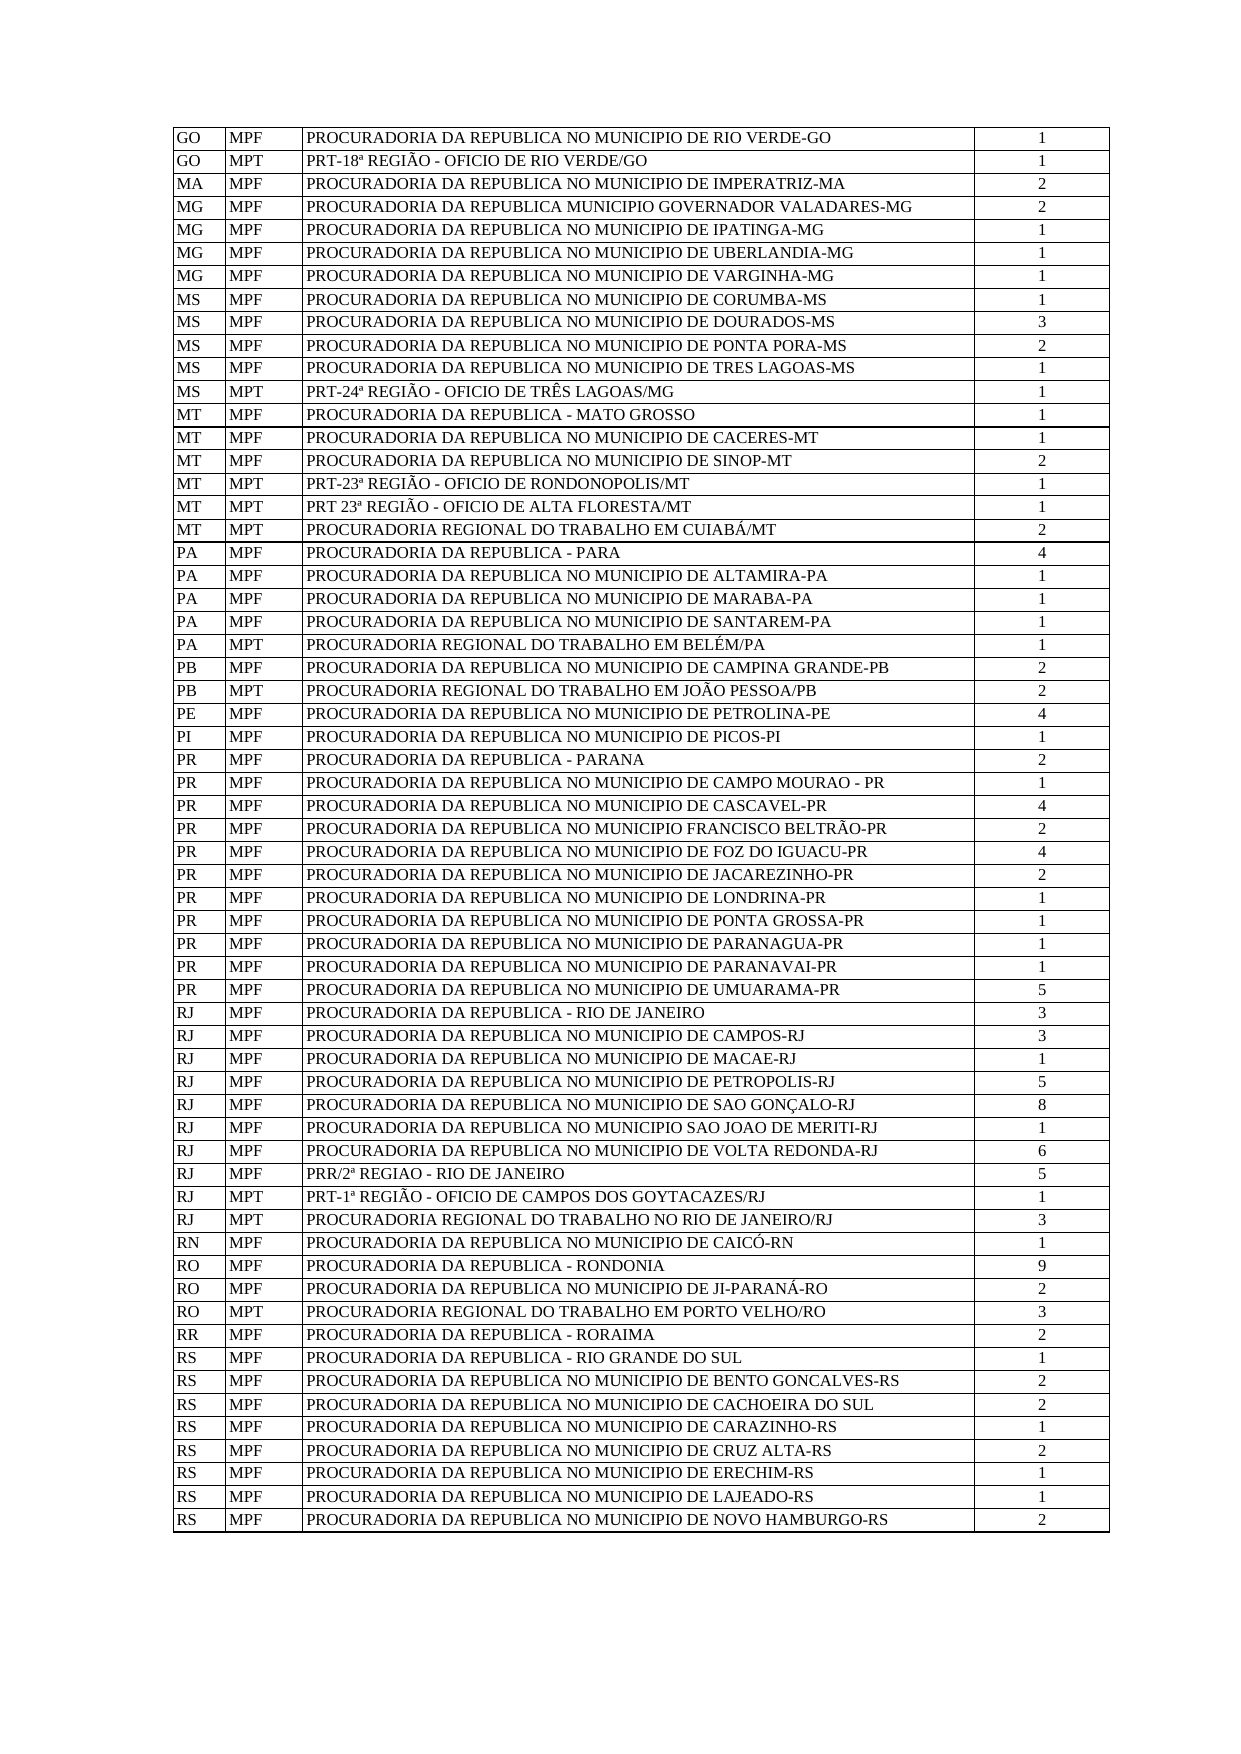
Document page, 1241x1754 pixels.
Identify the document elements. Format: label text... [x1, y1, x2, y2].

table_cell PROCURADORIA DA REPUBLICA NO MUNICIPIO DE LONDRINA-PR [303, 888, 974, 910]
table_cell PROCURADORIA DA REPUBLICA NO MUNICIPIO DE TRES LAGOAS-MS [303, 358, 974, 380]
table_cell GO [174, 151, 225, 173]
table_cell MS [174, 312, 225, 334]
table_cell 3 [975, 1302, 1109, 1324]
table_cell MPF [226, 335, 302, 357]
table_cell MPF [226, 1141, 302, 1163]
table_cell MS [174, 381, 225, 403]
table_cell 2 [975, 1371, 1109, 1393]
table_cell MPF [226, 450, 302, 472]
table_cell MT [174, 474, 225, 495]
table_cell 5 [975, 980, 1109, 1002]
table_cell 1 [975, 1118, 1109, 1140]
table_cell PROCURADORIA DA REPUBLICA NO MUNICIPIO DE PARANAGUA-PR [303, 934, 974, 956]
table_cell RJ [174, 1049, 225, 1071]
table_cell MPF [226, 658, 302, 679]
table_cell PROCURADORIA DA REPUBLICA NO MUNICIPIO DE FOZ DO IGUACU-PR [303, 842, 974, 864]
table_cell RS [174, 1417, 225, 1439]
table_cell RS [174, 1463, 225, 1485]
table_cell MPF [226, 773, 302, 795]
table_cell 1 [975, 1417, 1109, 1439]
table_cell MPF [226, 174, 302, 196]
table_cell PA [174, 589, 225, 611]
table_cell 1 [975, 1463, 1109, 1485]
table_cell 1 [975, 381, 1109, 403]
table_cell PA [174, 635, 225, 657]
table_cell 2 [975, 658, 1109, 679]
table_cell 1 [975, 773, 1109, 795]
table_cell 1 [975, 358, 1109, 380]
table_cell PI [174, 727, 225, 749]
table_cell 1 [975, 888, 1109, 910]
table_cell 2 [975, 1509, 1109, 1531]
table_cell MPF [226, 243, 302, 265]
table_cell 6 [975, 1141, 1109, 1163]
table_cell MPT [226, 1187, 302, 1209]
table_cell 4 [975, 704, 1109, 726]
table_cell PROCURADORIA DA REPUBLICA NO MUNICIPIO DE IPATINGA-MG [303, 220, 974, 242]
table_cell PR [174, 796, 225, 818]
table_cell MPT [226, 520, 302, 541]
table_cell PROCURADORIA DA REPUBLICA NO MUNICIPIO DE UMUARAMA-PR [303, 980, 974, 1002]
table_cell PA [174, 566, 225, 587]
table_cell MPF [226, 1440, 302, 1462]
table_cell PR [174, 842, 225, 864]
table_cell PROCURADORIA DA REPUBLICA NO MUNICIPIO DE PONTA GROSSA-PR [303, 911, 974, 933]
table_cell PRT-23ª REGIÃO - OFICIO DE RONDONOPOLIS/MT [303, 474, 974, 495]
table_cell PROCURADORIA DA REPUBLICA NO MUNICIPIO DE CAMPOS-RJ [303, 1026, 974, 1048]
table_cell MG [174, 266, 225, 288]
table_cell PROCURADORIA DA REPUBLICA NO MUNICIPIO DE JACAREZINHO-PR [303, 865, 974, 887]
table_cell MPF [226, 842, 302, 864]
table_cell 1 [975, 934, 1109, 956]
table_cell 2 [975, 681, 1109, 703]
table_cell PROCURADORIA DA REPUBLICA NO MUNICIPIO DE SAO GONÇALO-RJ [303, 1095, 974, 1117]
table_cell PRT-24ª REGIÃO - OFICIO DE TRÊS LAGOAS/MG [303, 381, 974, 403]
table_cell MT [174, 428, 225, 449]
table_cell 1 [975, 220, 1109, 242]
table_cell PROCURADORIA DA REPUBLICA - RIO DE JANEIRO [303, 1003, 974, 1025]
table_cell RJ [174, 1141, 225, 1163]
table_cell PROCURADORIA DA REPUBLICA NO MUNICIPIO DE UBERLANDIA-MG [303, 243, 974, 265]
table_cell PROCURADORIA DA REPUBLICA NO MUNICIPIO DE PETROPOLIS-RJ [303, 1072, 974, 1094]
table_cell PROCURADORIA DA REPUBLICA NO MUNICIPIO DE MARABA-PA [303, 589, 974, 611]
table_cell MPF [226, 888, 302, 910]
table_cell 1 [975, 1187, 1109, 1209]
table_cell 5 [975, 1072, 1109, 1094]
table_cell MPF [226, 289, 302, 311]
table_cell 1 [975, 243, 1109, 265]
table_cell 5 [975, 1164, 1109, 1186]
table_cell MPF [226, 1463, 302, 1485]
table_cell PROCURADORIA REGIONAL DO TRABALHO EM BELÉM/PA [303, 635, 974, 657]
table_cell PROCURADORIA DA REPUBLICA NO MUNICIPIO DE VOLTA REDONDA-RJ [303, 1141, 974, 1163]
table_cell PROCURADORIA DA REPUBLICA NO MUNICIPIO DE BENTO GONCALVES-RS [303, 1371, 974, 1393]
table_cell PR [174, 957, 225, 979]
table_cell MPT [226, 681, 302, 703]
table_cell 1 [975, 1486, 1109, 1508]
table_cell 3 [975, 1003, 1109, 1025]
table_cell 4 [975, 543, 1109, 564]
table_cell PROCURADORIA DA REPUBLICA NO MUNICIPIO DE CAMPINA GRANDE-PB [303, 658, 974, 679]
table_cell 2 [975, 865, 1109, 887]
table_cell 2 [975, 450, 1109, 472]
table_cell MPF [226, 727, 302, 749]
table_cell MPF [226, 358, 302, 380]
table_cell MPF [226, 1394, 302, 1416]
table_cell RJ [174, 1118, 225, 1140]
table_cell MPF [226, 911, 302, 933]
table_cell PRT-18ª REGIÃO - OFICIO DE RIO VERDE/GO [303, 151, 974, 173]
table_cell MPF [226, 612, 302, 633]
table_cell PROCURADORIA DA REPUBLICA NO MUNICIPIO DE CACHOEIRA DO SUL [303, 1394, 974, 1416]
table_cell 2 [975, 1440, 1109, 1462]
table_cell RJ [174, 1210, 225, 1232]
table_cell RN [174, 1233, 225, 1255]
table_cell PROCURADORIA DA REPUBLICA NO MUNICIPIO DE LAJEADO-RS [303, 1486, 974, 1508]
table_cell 2 [975, 1325, 1109, 1347]
table_cell PE [174, 704, 225, 726]
table_cell RS [174, 1348, 225, 1370]
table_cell PR [174, 980, 225, 1002]
table_cell PR [174, 911, 225, 933]
table_cell 1 [975, 128, 1109, 150]
table_cell PROCURADORIA DA REPUBLICA NO MUNICIPIO DE ERECHIM-RS [303, 1463, 974, 1485]
table_cell 2 [975, 750, 1109, 772]
table_cell PROCURADORIA DA REPUBLICA - RIO GRANDE DO SUL [303, 1348, 974, 1370]
table_cell MPT [226, 496, 302, 518]
table_cell MPF [226, 566, 302, 587]
table_cell RS [174, 1371, 225, 1393]
table_cell PROCURADORIA DA REPUBLICA - PARANA [303, 750, 974, 772]
table_cell MPT [226, 1302, 302, 1324]
table_cell GO [174, 128, 225, 150]
table_cell PROCURADORIA DA REPUBLICA - PARA [303, 543, 974, 564]
table_cell MPF [226, 1486, 302, 1508]
table_cell PROCURADORIA DA REPUBLICA NO MUNICIPIO DE SANTAREM-PA [303, 612, 974, 633]
table_cell MPF [226, 1164, 302, 1186]
table_cell MPF [226, 1026, 302, 1048]
table_cell RJ [174, 1187, 225, 1209]
table_cell 2 [975, 520, 1109, 541]
table_cell MPF [226, 404, 302, 426]
table_cell PROCURADORIA DA REPUBLICA NO MUNICIPIO DE CAICÓ-RN [303, 1233, 974, 1255]
table_cell RJ [174, 1164, 225, 1186]
table_cell MPF [226, 1233, 302, 1255]
table_cell MPF [226, 1256, 302, 1278]
table_cell PROCURADORIA DA REPUBLICA - RORAIMA [303, 1325, 974, 1347]
table_cell PROCURADORIA DA REPUBLICA NO MUNICIPIO DE RIO VERDE-GO [303, 128, 974, 150]
table_cell MPT [226, 474, 302, 495]
table_cell PROCURADORIA DA REPUBLICA NO MUNICIPIO DE MACAE-RJ [303, 1049, 974, 1071]
table_cell RJ [174, 1003, 225, 1025]
table_cell 1 [975, 496, 1109, 518]
table_cell MPF [226, 266, 302, 288]
table_cell MA [174, 174, 225, 196]
table_cell 2 [975, 197, 1109, 219]
table_cell PROCURADORIA DA REPUBLICA NO MUNICIPIO DE ALTAMIRA-PA [303, 566, 974, 587]
table_cell PROCURADORIA REGIONAL DO TRABALHO EM CUIABÁ/MT [303, 520, 974, 541]
table_cell RO [174, 1302, 225, 1324]
table_cell MPF [226, 957, 302, 979]
table_cell PROCURADORIA DA REPUBLICA NO MUNICIPIO DE PICOS-PI [303, 727, 974, 749]
table_cell MS [174, 289, 225, 311]
table_cell 8 [975, 1095, 1109, 1117]
table_cell PRR/2ª REGIAO - RIO DE JANEIRO [303, 1164, 974, 1186]
table_cell RJ [174, 1095, 225, 1117]
table_cell MPF [226, 1348, 302, 1370]
table_cell MPT [226, 1210, 302, 1232]
table_cell 1 [975, 635, 1109, 657]
table_cell MPF [226, 819, 302, 841]
table_cell PR [174, 773, 225, 795]
table_cell PA [174, 612, 225, 633]
table_cell RS [174, 1394, 225, 1416]
table_cell MPF [226, 1095, 302, 1117]
table_cell MPF [226, 220, 302, 242]
table_cell PROCURADORIA DA REPUBLICA MUNICIPIO GOVERNADOR VALADARES-MG [303, 197, 974, 219]
table_cell 1 [975, 428, 1109, 449]
table_cell MPF [226, 1003, 302, 1025]
table_cell PR [174, 819, 225, 841]
table_cell RS [174, 1440, 225, 1462]
table_cell PROCURADORIA DA REPUBLICA NO MUNICIPIO DE CASCAVEL-PR [303, 796, 974, 818]
table_cell MPF [226, 589, 302, 611]
table_cell PRT 23ª REGIÃO - OFICIO DE ALTA FLORESTA/MT [303, 496, 974, 518]
table_cell RR [174, 1325, 225, 1347]
table_cell 3 [975, 1210, 1109, 1232]
table_cell MG [174, 243, 225, 265]
table_cell MPF [226, 796, 302, 818]
table_cell RS [174, 1486, 225, 1508]
table_cell PROCURADORIA DA REPUBLICA NO MUNICIPIO DE PONTA PORA-MS [303, 335, 974, 357]
table_cell 1 [975, 404, 1109, 426]
table_cell 3 [975, 1026, 1109, 1048]
table_cell MPT [226, 151, 302, 173]
table_cell MPF [226, 1417, 302, 1439]
table_cell MPF [226, 934, 302, 956]
table_cell PROCURADORIA DA REPUBLICA - MATO GROSSO [303, 404, 974, 426]
table_cell PROCURADORIA DA REPUBLICA NO MUNICIPIO DE CAMPO MOURAO - PR [303, 773, 974, 795]
table_cell PB [174, 658, 225, 679]
table_cell MG [174, 197, 225, 219]
table_cell MPF [226, 1118, 302, 1140]
table_cell MS [174, 358, 225, 380]
table_cell PA [174, 543, 225, 564]
table_cell MPF [226, 312, 302, 334]
table_cell MPF [226, 543, 302, 564]
table_cell PROCURADORIA DA REPUBLICA NO MUNICIPIO DE CORUMBA-MS [303, 289, 974, 311]
table_cell 1 [975, 289, 1109, 311]
table_cell PROCURADORIA DA REPUBLICA NO MUNICIPIO DE VARGINHA-MG [303, 266, 974, 288]
table_cell MPF [226, 704, 302, 726]
table_cell MPF [226, 128, 302, 150]
table_cell RJ [174, 1026, 225, 1048]
table_cell PR [174, 934, 225, 956]
table_cell MT [174, 496, 225, 518]
table_cell MPF [226, 197, 302, 219]
table_cell 1 [975, 957, 1109, 979]
table_cell MT [174, 404, 225, 426]
table_cell 2 [975, 174, 1109, 196]
table_cell MPT [226, 381, 302, 403]
table_cell PR [174, 888, 225, 910]
table_cell 1 [975, 911, 1109, 933]
table_cell 1 [975, 727, 1109, 749]
table_cell PROCURADORIA DA REPUBLICA NO MUNICIPIO DE CARAZINHO-RS [303, 1417, 974, 1439]
table_cell PROCURADORIA DA REPUBLICA NO MUNICIPIO DE IMPERATRIZ-MA [303, 174, 974, 196]
table_cell MPF [226, 750, 302, 772]
table_cell PROCURADORIA DA REPUBLICA NO MUNICIPIO DE PARANAVAI-PR [303, 957, 974, 979]
table_cell 1 [975, 151, 1109, 173]
table_cell 4 [975, 842, 1109, 864]
table_cell 2 [975, 1394, 1109, 1416]
table_cell RO [174, 1279, 225, 1301]
table_cell MPF [226, 1509, 302, 1531]
table_cell 2 [975, 335, 1109, 357]
table_cell 2 [975, 819, 1109, 841]
table_cell PR [174, 750, 225, 772]
table_cell MPF [226, 1072, 302, 1094]
table_cell RO [174, 1256, 225, 1278]
table_cell MT [174, 520, 225, 541]
table_cell PROCURADORIA DA REPUBLICA NO MUNICIPIO DE JI-PARANÁ-RO [303, 1279, 974, 1301]
table_cell PROCURADORIA DA REPUBLICA NO MUNICIPIO DE PETROLINA-PE [303, 704, 974, 726]
table_cell PROCURADORIA REGIONAL DO TRABALHO EM PORTO VELHO/RO [303, 1302, 974, 1324]
table_cell MPF [226, 1049, 302, 1071]
table_cell PB [174, 681, 225, 703]
table_cell 1 [975, 474, 1109, 495]
table_cell 2 [975, 1279, 1109, 1301]
table_cell PRT-1ª REGIÃO - OFICIO DE CAMPOS DOS GOYTACAZES/RJ [303, 1187, 974, 1209]
table_cell 3 [975, 312, 1109, 334]
table_cell MPF [226, 1325, 302, 1347]
table_cell MPF [226, 980, 302, 1002]
table_cell 1 [975, 1233, 1109, 1255]
table_cell MPF [226, 865, 302, 887]
table_cell PROCURADORIA REGIONAL DO TRABALHO EM JOÃO PESSOA/PB [303, 681, 974, 703]
table_cell PROCURADORIA REGIONAL DO TRABALHO NO RIO DE JANEIRO/RJ [303, 1210, 974, 1232]
table_cell PROCURADORIA DA REPUBLICA NO MUNICIPIO DE NOVO HAMBURGO-RS [303, 1509, 974, 1531]
table_cell MPF [226, 1279, 302, 1301]
table_cell PROCURADORIA DA REPUBLICA NO MUNICIPIO DE SINOP-MT [303, 450, 974, 472]
table_cell 1 [975, 1348, 1109, 1370]
table_cell MPF [226, 428, 302, 449]
table_cell PROCURADORIA DA REPUBLICA NO MUNICIPIO DE DOURADOS-MS [303, 312, 974, 334]
table_cell PROCURADORIA DA REPUBLICA NO MUNICIPIO SAO JOAO DE MERITI-RJ [303, 1118, 974, 1140]
table_cell RS [174, 1509, 225, 1531]
table_cell 4 [975, 796, 1109, 818]
table_cell MPF [226, 1371, 302, 1393]
table_cell 1 [975, 589, 1109, 611]
table_cell PROCURADORIA DA REPUBLICA NO MUNICIPIO FRANCISCO BELTRÃO-PR [303, 819, 974, 841]
table_cell PROCURADORIA DA REPUBLICA NO MUNICIPIO DE CACERES-MT [303, 428, 974, 449]
table_cell 1 [975, 1049, 1109, 1071]
table_cell MPT [226, 635, 302, 657]
table_cell PROCURADORIA DA REPUBLICA NO MUNICIPIO DE CRUZ ALTA-RS [303, 1440, 974, 1462]
table_cell MT [174, 450, 225, 472]
table_cell 1 [975, 266, 1109, 288]
table_cell 1 [975, 612, 1109, 633]
table_cell 1 [975, 566, 1109, 587]
table_cell PROCURADORIA DA REPUBLICA - RONDONIA [303, 1256, 974, 1278]
table_cell PR [174, 865, 225, 887]
table_cell 9 [975, 1256, 1109, 1278]
table_cell MS [174, 335, 225, 357]
table_cell MG [174, 220, 225, 242]
table_cell RJ [174, 1072, 225, 1094]
